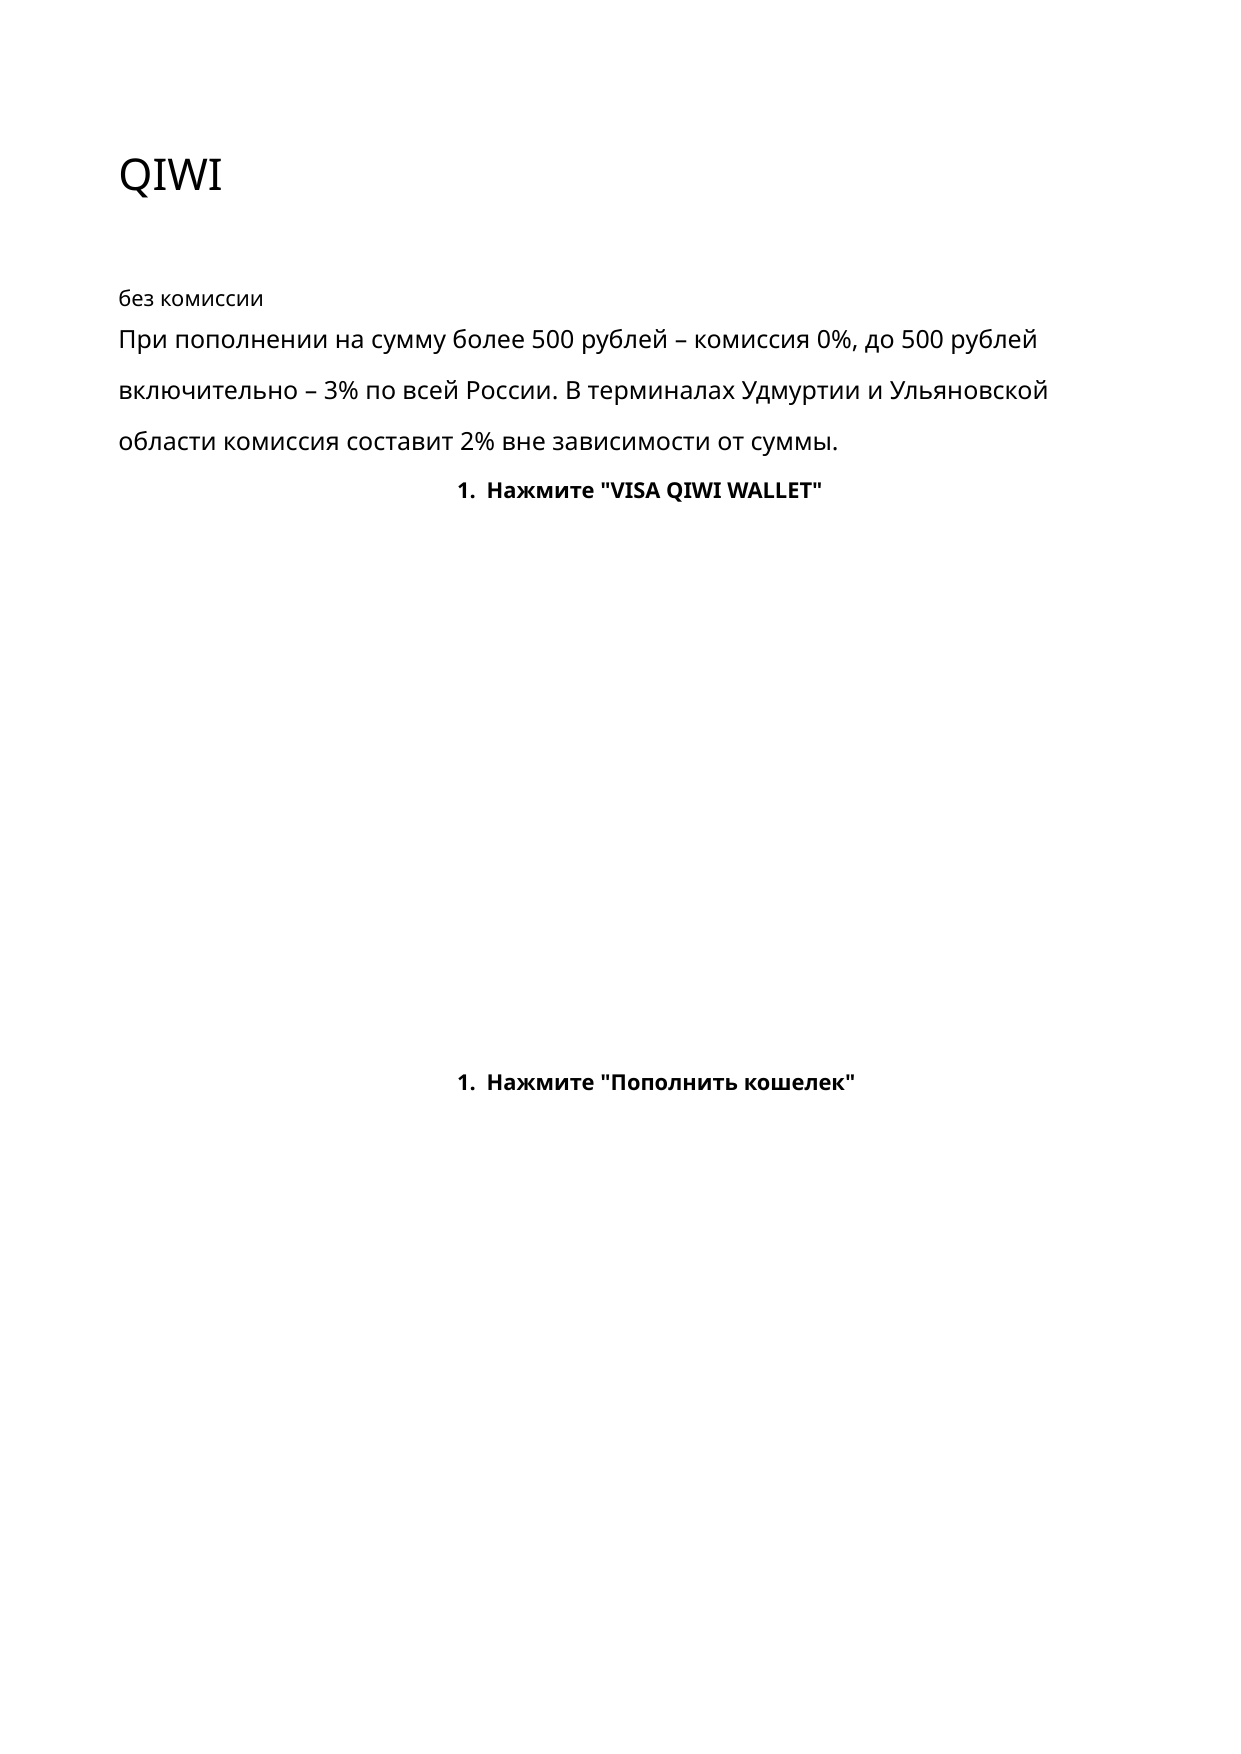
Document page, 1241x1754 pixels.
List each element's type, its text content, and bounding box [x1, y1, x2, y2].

text При пополнении на сумму более 500 рублей – комиссия 0%, до 500 рублей включительно – 3% по всей России. В терминалах Удмуртии и Ульяновской области комиссия составит 2% вне зависимости от суммы. [118, 322, 1122, 458]
subtitle QIWI [118, 143, 1122, 203]
text без комиссии [118, 283, 1122, 313]
subtitle Нажмите "VISA QIWI WALLET" [457, 475, 1122, 505]
subtitle Нажмите "Пополнить кошелек" [457, 1067, 1122, 1097]
